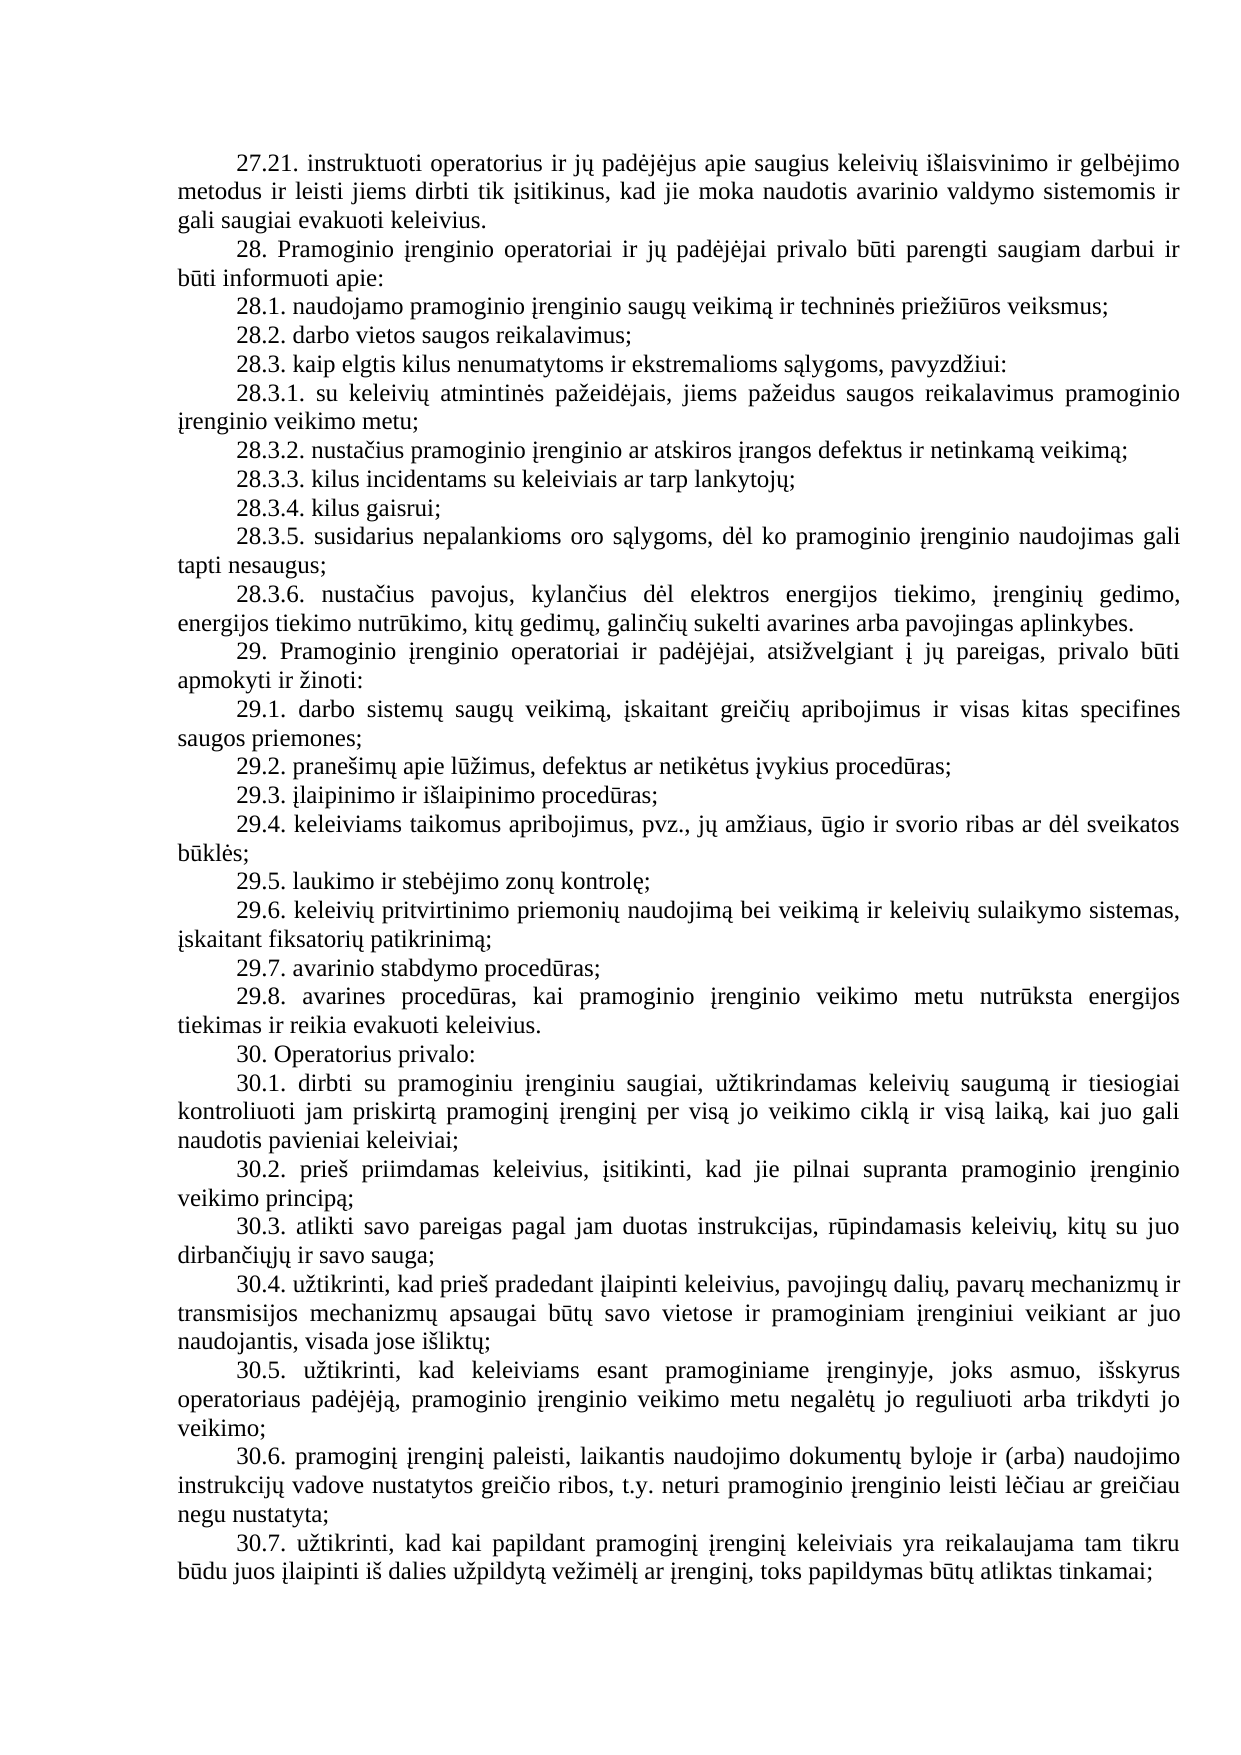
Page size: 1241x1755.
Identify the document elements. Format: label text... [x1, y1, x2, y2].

text 30.5. užtikrinti, kad keleiviams esant pramoginiame įrenginyje, joks asmuo, išskyrus operatoriaus padėjėją, pramoginio įrenginio veikimo metu negalėtų jo reguliuoti arba trikdyti jo veikimo; [177, 1355, 1181, 1441]
text 30. Operatorius privalo: [177, 1039, 1181, 1068]
text 30.3. atlikti savo pareigas pagal jam duotas instrukcijas, rūpindamasis keleivių, kitų su juo dirbančiųjų ir savo sauga; [177, 1211, 1181, 1269]
text 29.5. laukimo ir stebėjimo zonų kontrolę; [177, 866, 1181, 895]
text 29.8. avarines procedūras, kai pramoginio įrenginio veikimo metu nutrūksta energijos tiekimas ir reikia evakuoti keleivius. [177, 981, 1181, 1039]
text 29.1. darbo sistemų saugų veikimą, įskaitant greičių apribojimus ir visas kitas specifines saugos priemones; [177, 694, 1181, 751]
text 30.1. dirbti su pramoginiu įrenginiu saugiai, užtikrindamas keleivių saugumą ir tiesiogiai kontroliuoti jam priskirtą pramoginį įrenginį per visą jo veikimo ciklą ir visą laiką, kai juo gali naudotis pavieniai keleiviai; [177, 1068, 1181, 1154]
text 28.3.4. kilus gaisrui; [177, 493, 1181, 521]
text 28.3. kaip elgtis kilus nenumatytoms ir ekstremalioms sąlygoms, pavyzdžiui: [177, 349, 1181, 378]
text 29.4. keleiviams taikomus apribojimus, pvz., jų amžiaus, ūgio ir svorio ribas ar dėl sveikatos būklės; [177, 809, 1181, 866]
text 30.2. prieš priimdamas keleivius, įsitikinti, kad jie pilnai supranta pramoginio įrenginio veikimo principą; [177, 1154, 1181, 1211]
text 29.3. įlaipinimo ir išlaipinimo procedūras; [177, 780, 1181, 809]
text 29.2. pranešimų apie lūžimus, defektus ar netikėtus įvykius procedūras; [177, 751, 1181, 780]
text 29. Pramoginio įrenginio operatoriai ir padėjėjai, atsižvelgiant į jų pareigas, privalo būti apmokyti ir žinoti: [177, 636, 1181, 694]
text 28.3.6. nustačius pavojus, kylančius dėl elektros energijos tiekimo, įrenginių gedimo, energijos tiekimo nutrūkimo, kitų gedimų, galinčių sukelti avarines arba pavojingas aplinkybes. [177, 579, 1181, 636]
text 29.6. keleivių pritvirtinimo priemonių naudojimą bei veikimą ir keleivių sulaikymo sistemas, įskaitant fiksatorių patikrinimą; [177, 895, 1181, 953]
text 27.21. instruktuoti operatorius ir jų padėjėjus apie saugius keleivių išlaisvinimo ir gelbėjimo metodus ir leisti jiems dirbti tik įsitikinus, kad jie moka naudotis avarinio valdymo sistemomis ir gali saugiai evakuoti keleivius. [177, 148, 1181, 234]
text 28.3.5. susidarius nepalankioms oro sąlygoms, dėl ko pramoginio įrenginio naudojimas gali tapti nesaugus; [177, 521, 1181, 579]
text 30.6. pramoginį įrenginį paleisti, laikantis naudojimo dokumentų byloje ir (arba) naudojimo instrukcijų vadove nustatytos greičio ribos, t.y. neturi pramoginio įrenginio leisti lėčiau ar greičiau negu nustatyta; [177, 1441, 1181, 1528]
text 28.3.2. nustačius pramoginio įrenginio ar atskiros įrangos defektus ir netinkamą veikimą; [177, 435, 1181, 464]
text 28.1. naudojamo pramoginio įrenginio saugų veikimą ir techninės priežiūros veiksmus; [177, 291, 1181, 320]
text 30.4. užtikrinti, kad prieš pradedant įlaipinti keleivius, pavojingų dalių, pavarų mechanizmų ir transmisijos mechanizmų apsaugai būtų savo vietose ir pramoginiam įrenginiui veikiant ar juo naudojantis, visada jose išliktų; [177, 1269, 1181, 1355]
text 28.2. darbo vietos saugos reikalavimus; [177, 320, 1181, 349]
text 30.7. užtikrinti, kad kai papildant pramoginį įrenginį keleiviais yra reikalaujama tam tikru būdu juos įlaipinti iš dalies užpildytą vežimėlį ar įrenginį, toks papildymas būtų atliktas tinkamai; [177, 1528, 1181, 1585]
text 28.3.1. su keleivių atmintinės pažeidėjais, jiems pažeidus saugos reikalavimus pramoginio įrenginio veikimo metu; [177, 378, 1181, 435]
text 28. Pramoginio įrenginio operatoriai ir jų padėjėjai privalo būti parengti saugiam darbui ir būti informuoti apie: [177, 234, 1181, 291]
text 29.7. avarinio stabdymo procedūras; [177, 953, 1181, 981]
text 28.3.3. kilus incidentams su keleiviais ar tarp lankytojų; [177, 464, 1181, 493]
